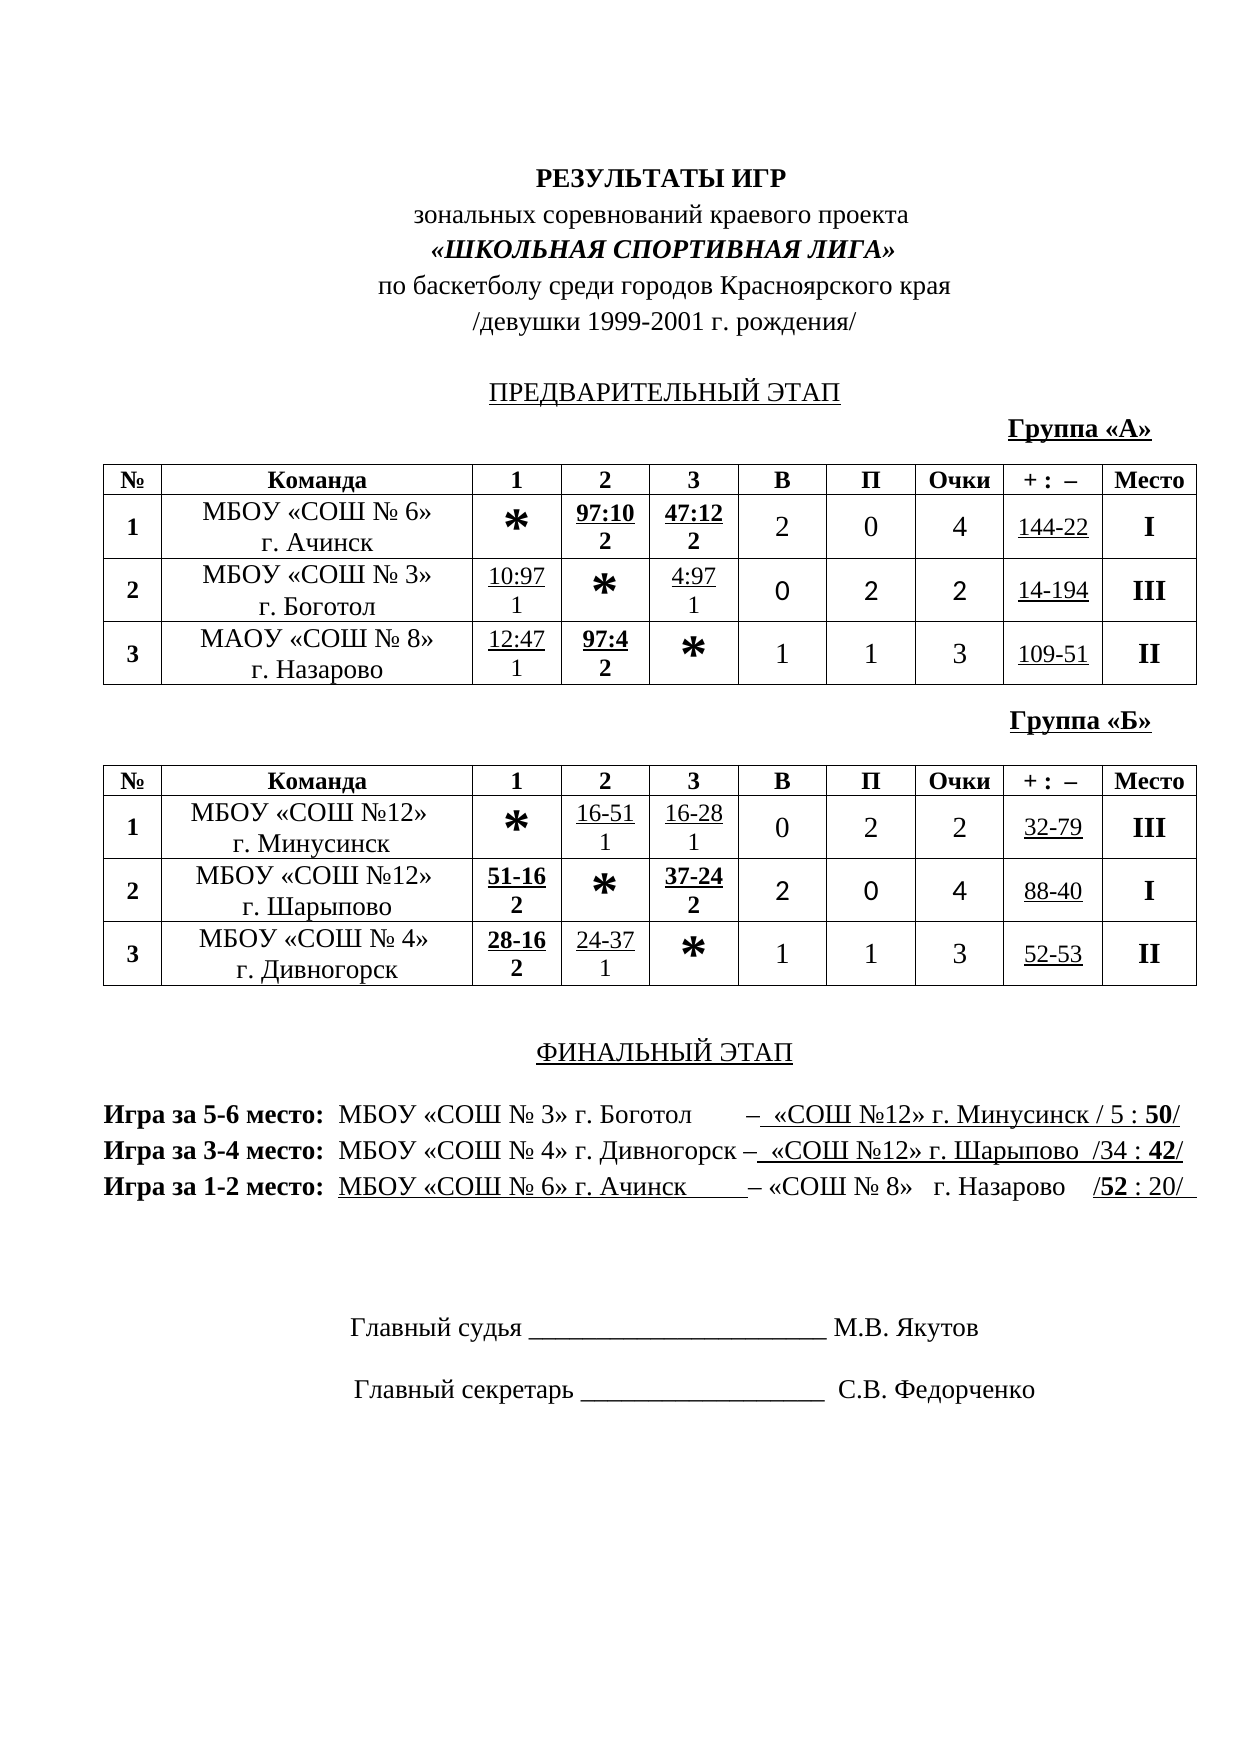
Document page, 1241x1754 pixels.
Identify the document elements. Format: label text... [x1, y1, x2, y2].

table_cell * [473, 796, 561, 858]
table_cell 1 [827, 922, 915, 984]
table_header Место [1103, 465, 1196, 494]
table_cell 0 [827, 859, 915, 921]
table_cell 2 [104, 859, 161, 921]
table_cell I [1103, 495, 1196, 557]
table_cell 14-194 [1004, 559, 1102, 621]
table_cell МБОУ «СОШ № 6» г. Ачинск [162, 495, 472, 557]
table_cell 2 [827, 559, 915, 621]
table_header В [739, 766, 826, 794]
table_cell 2 [916, 559, 1003, 621]
table_cell 3 [916, 622, 1003, 684]
table_header В [739, 465, 826, 494]
text Главный секретарь __________________ С.В. Федорченко [177, 1373, 1152, 1404]
table_header 3 [650, 766, 738, 794]
table_header Команда [162, 766, 472, 794]
table_cell 4 [916, 495, 1003, 557]
table_cell 88-40 [1004, 859, 1102, 921]
table_cell III [1103, 796, 1196, 858]
table_header П [827, 766, 915, 794]
table_cell 0 [739, 559, 826, 621]
table_cell МАОУ «СОШ № 8» г. Назарово [162, 622, 472, 684]
table_cell 3 [104, 922, 161, 984]
table_cell 1 [827, 622, 915, 684]
table_header 3 [650, 465, 738, 494]
table_cell 109-51 [1004, 622, 1102, 684]
table_cell * [562, 559, 649, 621]
table_header № [104, 766, 161, 794]
text ПРЕДВАРИТЕЛЬНЫЙ ЭТАП [177, 376, 1152, 408]
text зональных соревнований краевого проекта [177, 198, 1152, 229]
table_cell 28-16 2 [473, 922, 561, 984]
table_cell 52-53 [1004, 922, 1102, 984]
table_header Очки [916, 465, 1003, 494]
text РЕЗУЛЬТАТЫ ИГР [177, 162, 1152, 193]
table_header П [827, 465, 915, 494]
table_header + : – [1004, 465, 1102, 494]
table_cell 1 [739, 622, 826, 684]
table_cell МБОУ «СОШ № 3» г. Боготол [162, 559, 472, 621]
table_cell 4:97 1 [650, 559, 738, 621]
table_cell 1 [104, 796, 161, 858]
table_cell 0 [739, 796, 826, 858]
table_cell 1 [739, 922, 826, 984]
table_cell 10:97 1 [473, 559, 561, 621]
table_cell 1 [104, 495, 161, 557]
table_header № [104, 465, 161, 494]
table_cell 16-28 1 [650, 796, 738, 858]
table_cell I [1103, 859, 1196, 921]
table_cell 24-37 1 [562, 922, 649, 984]
text Группа «А» [177, 412, 1152, 443]
table_cell 97:4 2 [562, 622, 649, 684]
table_cell 4 [916, 859, 1003, 921]
table_cell 16-51 1 [562, 796, 649, 858]
table_header Место [1103, 766, 1196, 794]
table_cell III [1103, 559, 1196, 621]
table_cell МБОУ «СОШ №12» г. Минусинск [162, 796, 472, 858]
table_cell 2 [916, 796, 1003, 858]
table_cell * [562, 859, 649, 921]
table_header Команда [162, 465, 472, 494]
text ФИНАЛЬНЫЙ ЭТАП [177, 1036, 1152, 1067]
table_cell 37-24 2 [650, 859, 738, 921]
table_cell 3 [916, 922, 1003, 984]
table_cell МБОУ «СОШ № 4» г. Дивногорск [162, 922, 472, 984]
table_cell 2 [104, 559, 161, 621]
table_header Очки [916, 766, 1003, 794]
text Главный судья ______________________ М.В. Якутов [177, 1311, 1152, 1342]
table_cell II [1103, 622, 1196, 684]
text Группа «Б» [177, 704, 1152, 736]
table_cell 2 [827, 796, 915, 858]
table_cell * [650, 622, 738, 684]
table_cell II [1103, 922, 1196, 984]
table_cell 47:12 2 [650, 495, 738, 557]
text по баскетболу среди городов Красноярского края [177, 269, 1152, 300]
table_cell 144-22 [1004, 495, 1102, 557]
table_cell * [650, 922, 738, 984]
table_cell 0 [827, 495, 915, 557]
table_cell 51-16 2 [473, 859, 561, 921]
table_cell МБОУ «СОШ №12» г. Шарыпово [162, 859, 472, 921]
table_header 1 [473, 465, 561, 494]
table_header + : – [1004, 766, 1102, 794]
text /девушки 1999-2001 г. рождения/ [177, 305, 1152, 336]
table_header 1 [473, 766, 561, 794]
table_cell 2 [739, 859, 826, 921]
table_header 2 [562, 766, 649, 794]
table_cell 97:10 2 [562, 495, 649, 557]
table_cell 2 [739, 495, 826, 557]
text «ШКОЛЬНАЯ СПОРТИВНАЯ ЛИГА» [177, 233, 1152, 265]
table_cell 32-79 [1004, 796, 1102, 858]
text Игра за 1-2 место: МБОУ «СОШ № 6» г. Ачинск – «СОШ № 8» г. Назарово /52 : 20/ [103, 1170, 1211, 1201]
text Игра за 3-4 место: МБОУ «СОШ № 4» г. Дивногорск – «СОШ №12» г. Шарыпово /34 : 42/ [103, 1134, 1196, 1165]
table_cell * [473, 495, 561, 557]
table_header 2 [562, 465, 649, 494]
table_cell 12:47 1 [473, 622, 561, 684]
text Игра за 5-6 место: МБОУ «СОШ № 3» г. Боготол – «СОШ №12» г. Минусинск / 5 : 50/ [103, 1098, 1181, 1129]
table_cell 3 [104, 622, 161, 684]
